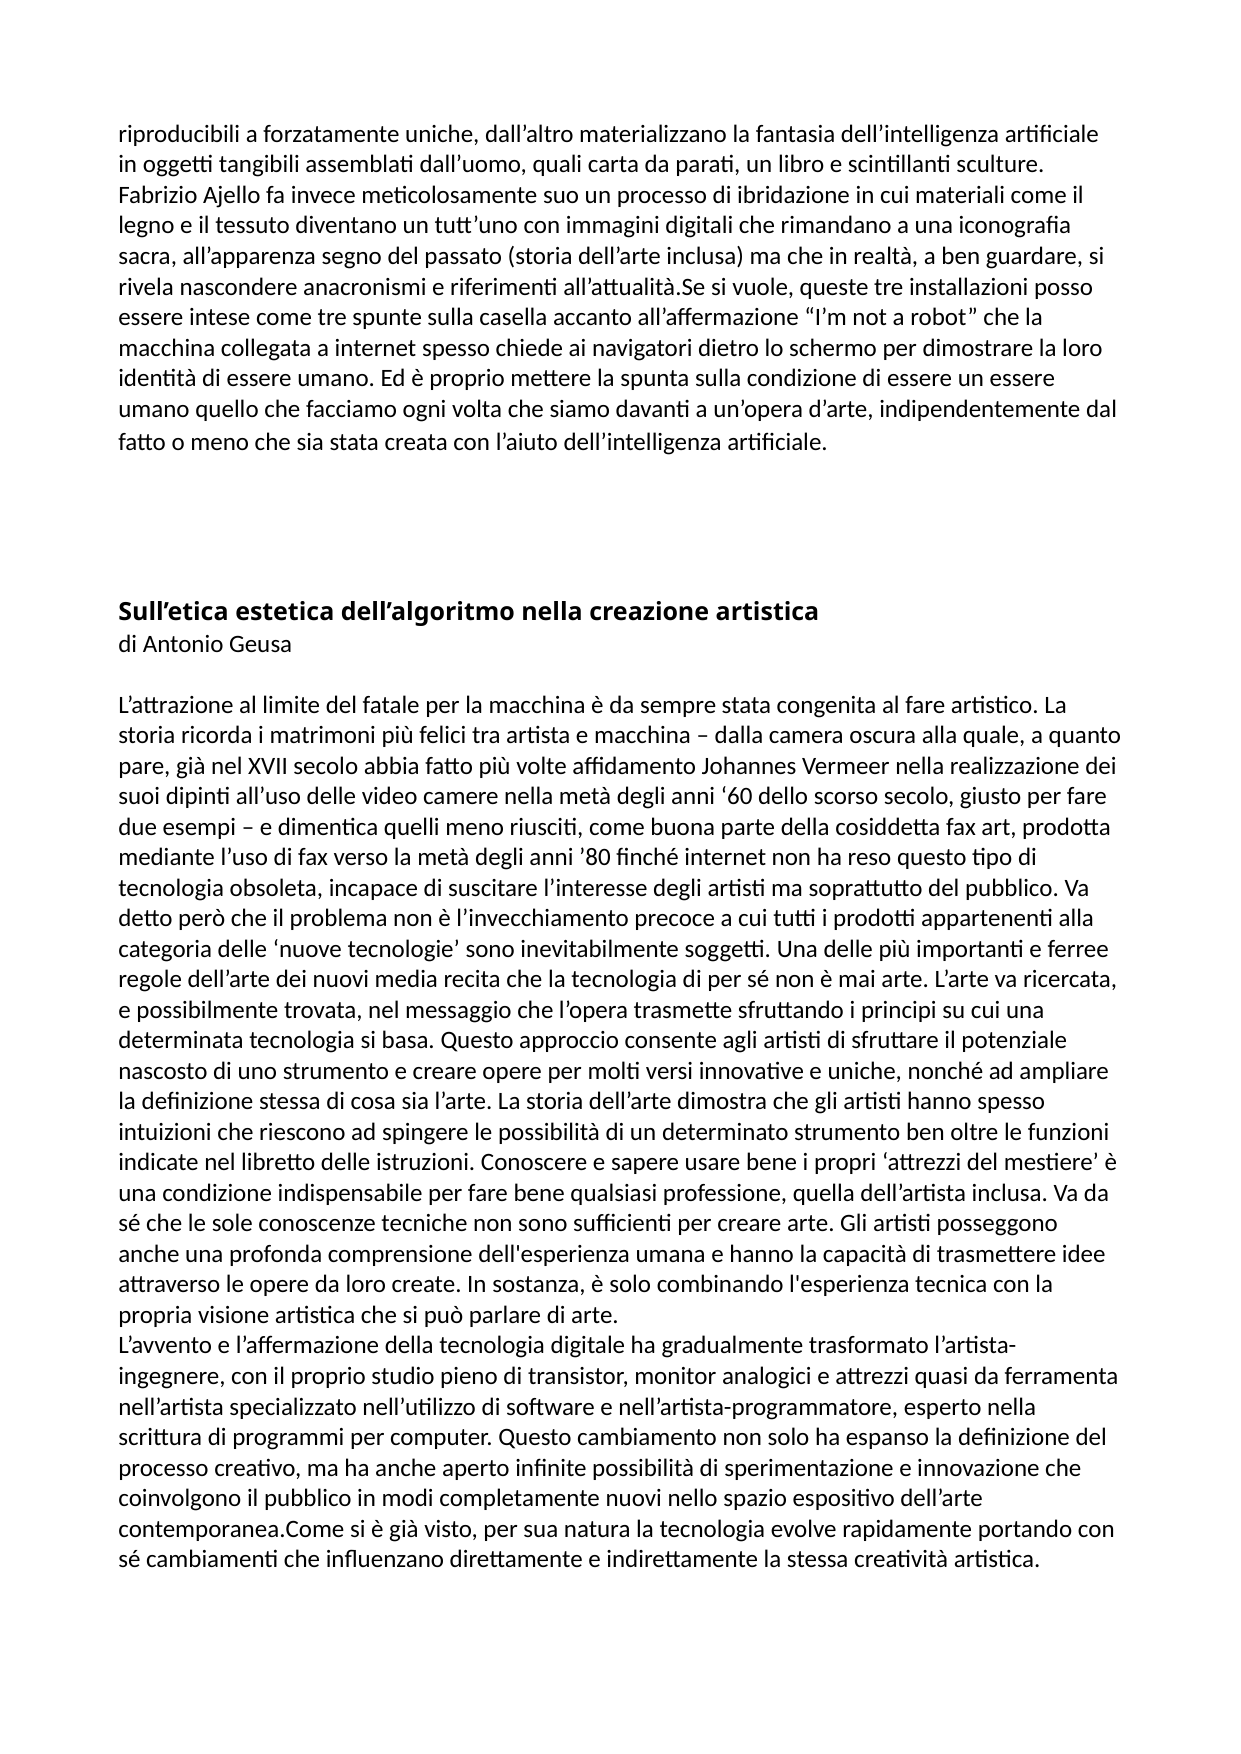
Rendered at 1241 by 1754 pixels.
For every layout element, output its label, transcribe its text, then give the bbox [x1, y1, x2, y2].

text di Antonio Geusa [118, 628, 1122, 658]
text riproducibili a forzatamente uniche, dall’altro materializzano la fantasia dell’intelligenza artificiale in oggetti tangibili assemblati dall’uomo, quali carta da parati, un libro e scintillanti sculture. Fabrizio Ajello fa invece meticolosamente suo un processo di ibridazione in cui materiali come il legno e il tessuto diventano un tutt’uno con immagini digitali che rimandano a una iconografia sacra, all’apparenza segno del passato (storia dell’arte inclusa) ma che in realtà, a ben guardare, si rivela nascondere anacronismi e riferimenti all’attualità. Se si vuole, queste tre installazioni posso essere intese come tre spunte sulla casella accanto all’affermazione “I’m not a robot” che la macchina collegata a internet spesso chiede ai navigatori dietro lo schermo per dimostrare la loro identità di essere umano. Ed è proprio mettere la spunta sulla condizione di essere un essere umano quello che facciamo ogni volta che siamo davanti a un’opera d’arte, indipendentemente dal fatto o meno che sia stata creata con l’aiuto dell’intelligenza artificiale. [118, 118, 1122, 457]
text L’avvento e l’affermazione della tecnologia digitale ha gradualmente trasformato l’artista-ingegnere, con il proprio studio pieno di transistor, monitor analogici e attrezzi quasi da ferramenta nell’artista specializzato nell’utilizzo di software e nell’artista-programmatore, esperto nella scrittura di programmi per computer. Questo cambiamento non solo ha espanso la definizione del processo creativo, ma ha anche aperto infinite possibilità di sperimentazione e innovazione che coinvolgono il pubblico in modi completamente nuovi nello spazio espositivo dell’arte contemporanea. Come si è già visto, per sua natura la tecnologia evolve rapidamente portando con sé cambiamenti che influenzano direttamente e indirettamente la stessa creatività artistica. [118, 1330, 1122, 1574]
text L’attrazione al limite del fatale per la macchina è da sempre stata congenita al fare artistico. La storia ricorda i matrimoni più felici tra artista e macchina – dalla camera oscura alla quale, a quanto pare, già nel XVII secolo abbia fatto più volte affidamento Johannes Vermeer nella realizzazione dei suoi dipinti all’uso delle video camere nella metà degli anni ‘60 dello scorso secolo, giusto per fare due esempi – e dimentica quelli meno riusciti, come buona parte della cosiddetta fax art, prodotta mediante l’uso di fax verso la metà degli anni ’80 finché internet non ha reso questo tipo di tecnologia obsoleta, incapace di suscitare l’interesse degli artisti ma soprattutto del pubblico. Va detto però che il problema non è l’invecchiamento precoce a cui tutti i prodotti appartenenti alla categoria delle ‘nuove tecnologie’ sono inevitabilmente soggetti. Una delle più importanti e ferree regole dell’arte dei nuovi media recita che la tecnologia di per sé non è mai arte. L’arte va ricercata, e possibilmente trovata, nel messaggio che l’opera trasmette sfruttando i principi su cui una determinata tecnologia si basa. Questo approccio consente agli artisti di sfruttare il potenziale nascosto di uno strumento e creare opere per molti versi innovative e uniche, nonché ad ampliare la definizione stessa di cosa sia l’arte. La storia dell’arte dimostra che gli artisti hanno spesso intuizioni che riescono ad spingere le possibilità di un determinato strumento ben oltre le funzioni indicate nel libretto delle istruzioni. Conoscere e sapere usare bene i propri ‘attrezzi del mestiere’ è una condizione indispensabile per fare bene qualsiasi professione, quella dell’artista inclusa. Va da sé che le sole conoscenze tecniche non sono sufficienti per creare arte. Gli artisti posseggono anche una profonda comprensione dell'esperienza umana e hanno la capacità di trasmettere idee attraverso le opere da loro create. In sostanza, è solo combinando l'esperienza tecnica con la propria visione artistica che si può parlare di arte. [118, 689, 1122, 1330]
text Sull’etica estetica dell’algoritmo nella creazione artistica [118, 594, 1122, 628]
